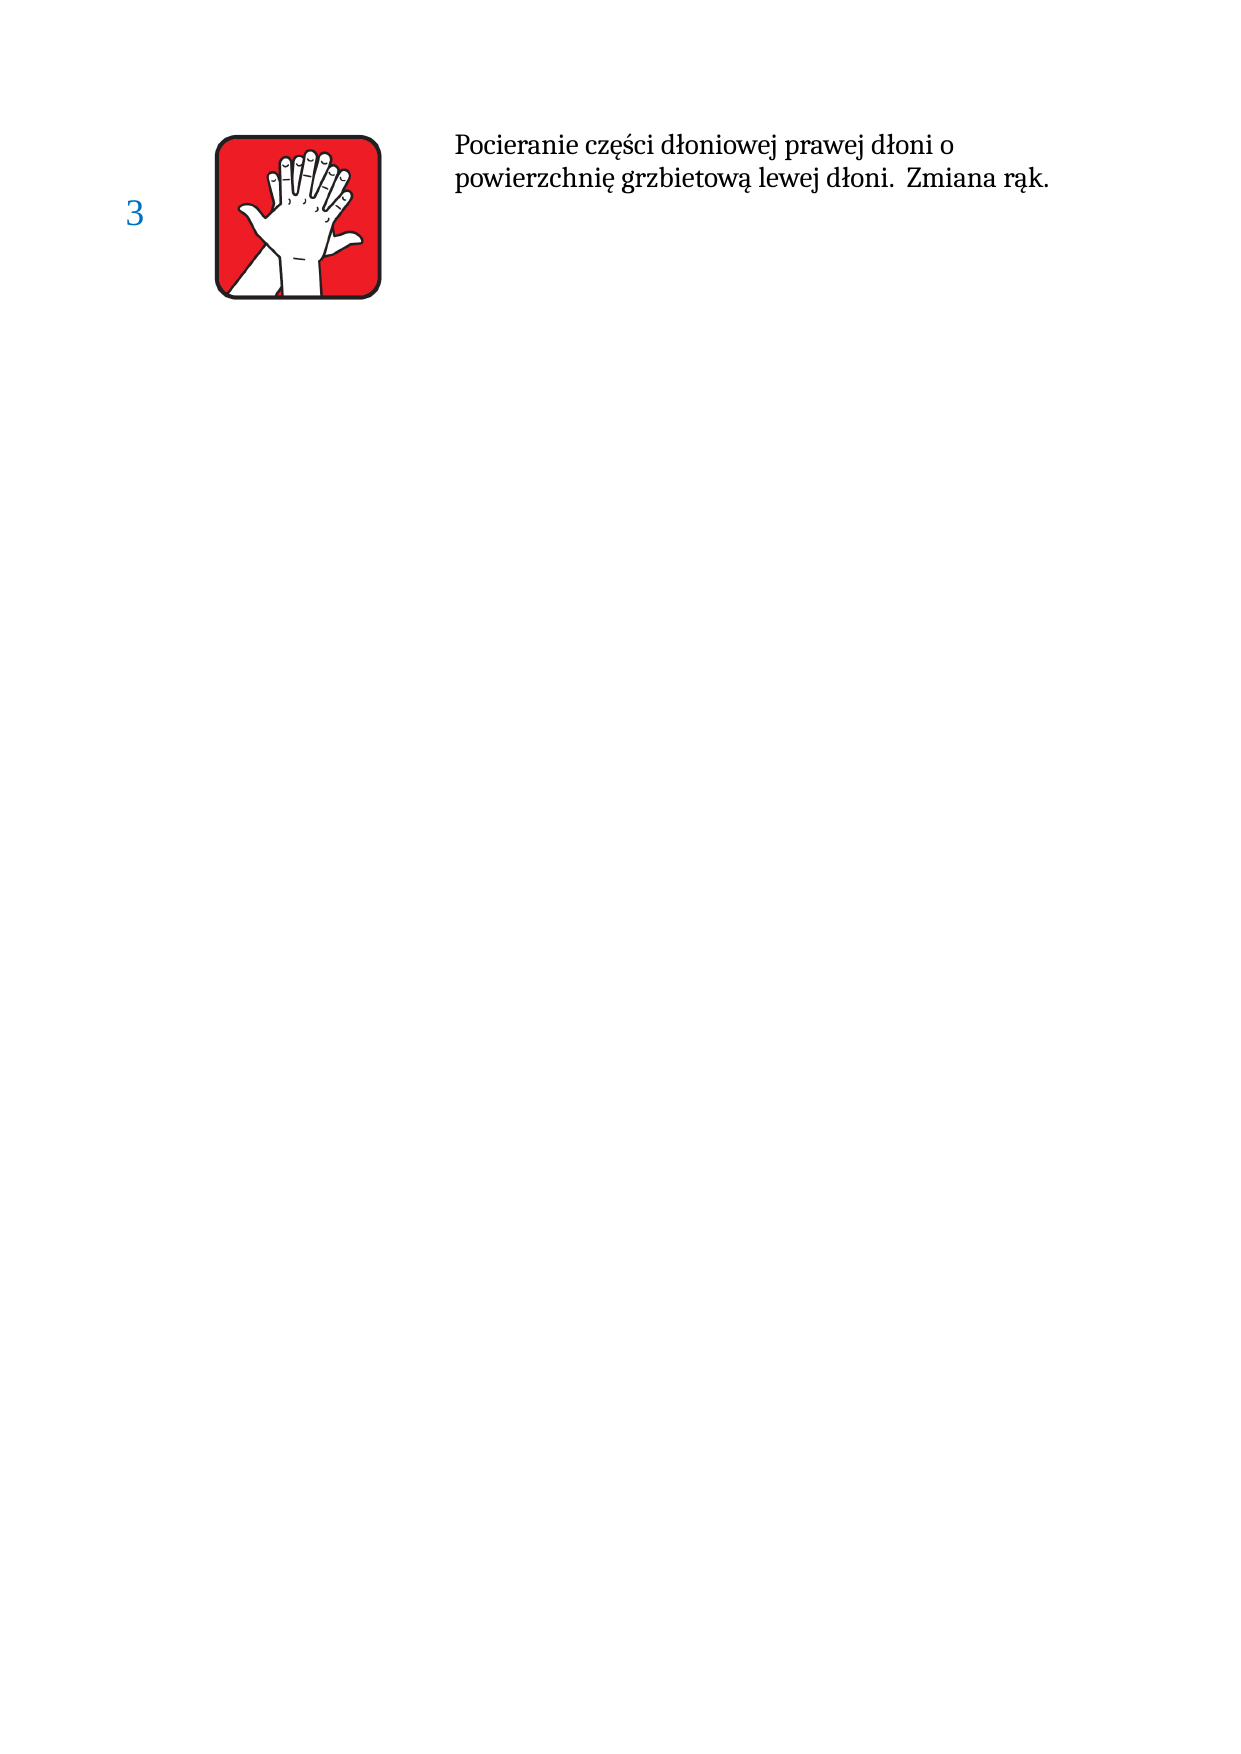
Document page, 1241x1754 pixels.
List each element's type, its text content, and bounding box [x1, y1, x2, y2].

table_cell [163, 118, 443, 305]
table_cell Pocieranie części dłoniowej prawej dłoni o powierzchnię grzbietową lewej dłoni. Zmiana rąk. [443, 118, 1125, 305]
table_cell 3 [107, 118, 162, 305]
